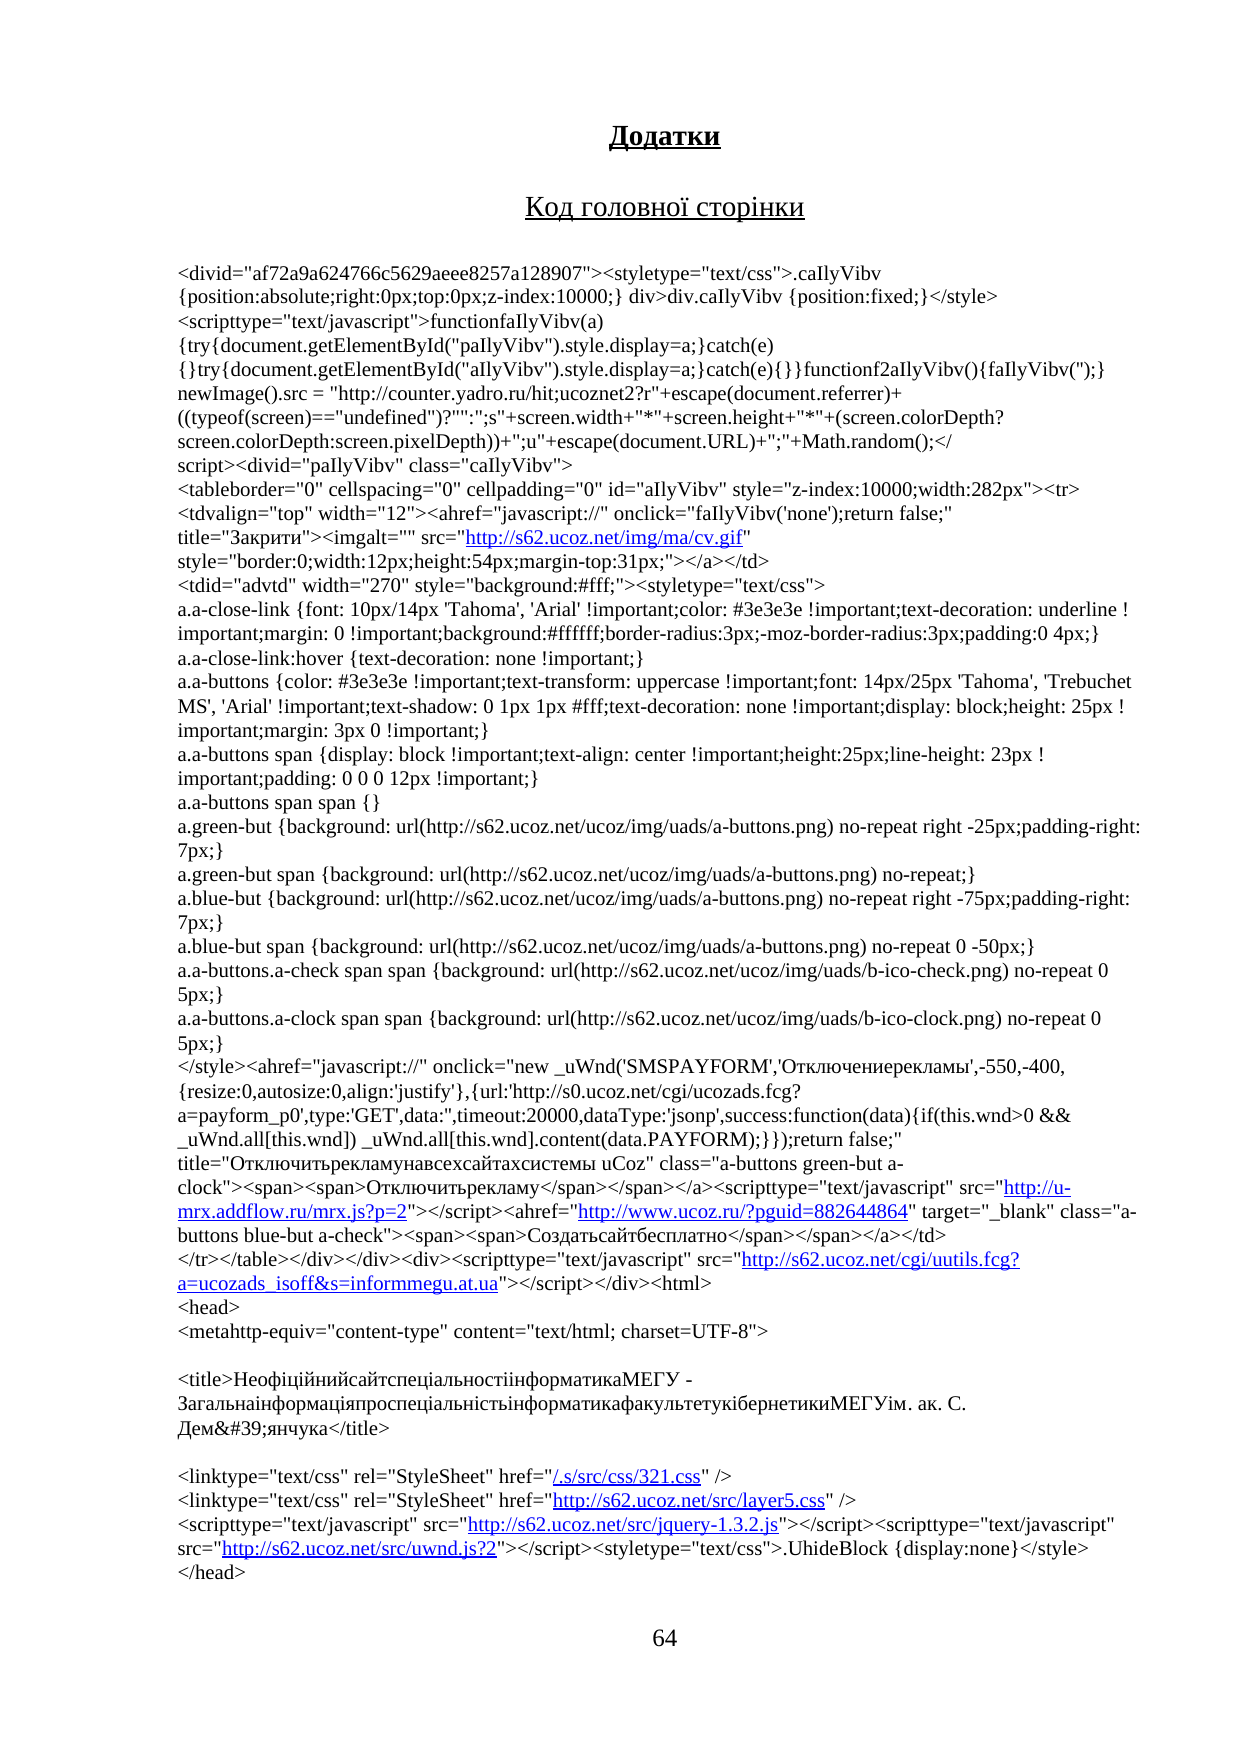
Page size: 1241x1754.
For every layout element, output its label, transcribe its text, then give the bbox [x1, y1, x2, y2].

text <divid="af72a9a624766c5629aeee8257a128907"><styletype="text/css">.caIlyVibv {position:absolute;right:0px;top:0px;z-index:10000;} div>div.caIlyVibv {position:fixed;}</style> [177, 260, 1152, 308]
text a.a-buttons span span {} [177, 790, 1152, 814]
text a.a-buttons span {display: block !important;text-align: center !important;height:25px;line-height: 23px !important;padding: 0 0 0 12px !important;} [177, 742, 1152, 790]
text </style><ahref="javascript://" onclick="new _uWnd('SMSPAYFORM','Отключениерекламы',-550,-400,{resize:0,autosize:0,align:'justify'},{url:'http://s0.ucoz.net/cgi/ucozads.fcg?a=payform_p0',type:'GET',data:'',timeout:20000,dataType:'jsonp',success:function(data){if(this.wnd>0 && _uWnd.all[this.wnd]) _uWnd.all[this.wnd].content(data.PAYFORM);}});return false;" title="Отключитьрекламунавсехсайтахсистемы uCoz" class="a-buttons green-but a-clock"><span><span>Отключитьрекламу</span></span></a><scripttype="text/javascript" src="http://u-mrx.addflow.ru/mrx.js?p=2"></script><ahref="http://www.ucoz.ru/?pguid=882644864" target="_blank" class="a-buttons blue-but a-check"><span><span>Создатьсайтбесплатно</span></span></a></td> [177, 1054, 1152, 1247]
text a.blue-but span {background: url(http://s62.ucoz.net/ucoz/img/uads/a-buttons.png) no-repeat 0 -50px;} [177, 934, 1152, 958]
text a.green-but span {background: url(http://s62.ucoz.net/ucoz/img/uads/a-buttons.png) no-repeat;} [177, 862, 1152, 886]
text a.a-close-link:hover {text-decoration: none !important;} [177, 645, 1152, 669]
text a.a-buttons {color: #3e3e3e !important;text-transform: uppercase !important;font: 14px/25px 'Tahoma', 'Trebuchet MS', 'Arial' !important;text-shadow: 0 1px 1px #fff;text-decoration: none !important;display: block;height: 25px !important;margin: 3px 0 !important;} [177, 669, 1152, 742]
text <linktype="text/css" rel="StyleSheet" href="/.s/src/css/321.css" /> [177, 1463, 1152, 1488]
text <tdvalign="top" width="12"><ahref="javascript://" onclick="faIlyVibv('none');return false;" title="Закрити"><imgalt="" src="http://s62.ucoz.net/img/ma/cv.gif" style="border:0;width:12px;height:54px;margin-top:31px;"></a></td> [177, 501, 1152, 573]
text <head> [177, 1295, 1152, 1319]
text </head> [177, 1560, 1152, 1584]
text a.a-buttons.a-clock span span {background: url(http://s62.ucoz.net/ucoz/img/uads/b-ico-clock.png) no-repeat 0 5px;} [177, 1006, 1152, 1054]
text <scripttype="text/javascript">functionfaIlyVibv(a){try{document.getElementById("paIlyVibv").style.display=a;}catch(e){}try{document.getElementById("aIlyVibv").style.display=a;}catch(e){}}functionf2aIlyVibv(){faIlyVibv('');} newImage().src = "http://counter.yadro.ru/hit;ucoznet2?r"+escape(document.referrer)+((typeof(screen)=="undefined")?"":";s"+screen.width+"*"+screen.height+"*"+(screen.colorDepth?screen.colorDepth:screen.pixelDepth))+";u"+escape(document.URL)+";"+Math.random();</script><divid="paIlyVibv" class="caIlyVibv"> [177, 308, 1152, 477]
text a.a-close-link {font: 10px/14px 'Tahoma', 'Arial' !important;color: #3e3e3e !important;text-decoration: underline !important;margin: 0 !important;background:#ffffff;border-radius:3px;-moz-border-radius:3px;padding:0 4px;} [177, 597, 1152, 645]
text <tableborder="0" cellspacing="0" cellpadding="0" id="aIlyVibv" style="z-index:10000;width:282px"><tr> [177, 477, 1152, 501]
text </tr></table></div></div><div><scripttype="text/javascript" src="http://s62.ucoz.net/cgi/uutils.fcg?a=ucozads_isoff&s=informmegu.at.ua"></script></div><html> [177, 1247, 1152, 1295]
text <scripttype="text/javascript" src="http://s62.ucoz.net/src/jquery-1.3.2.js"></script><scripttype="text/javascript" src="http://s62.ucoz.net/src/uwnd.js?2"></script><styletype="text/css">.UhideBlock {display:none}</style> [177, 1512, 1152, 1560]
text <title>НеофіційнийсайтспеціальностіінформатикаМЕГУ - ЗагальнаінформаціяпроспеціальністьінформатикафакультетукібернетикиМЕГУім. ак. С. Дем&#39;янчука</title> [177, 1367, 1152, 1439]
text Код головної сторінки [177, 189, 1152, 223]
text Додатки [177, 118, 1152, 152]
text <tdid="advtd" width="270" style="background:#fff;"><styletype="text/css"> [177, 573, 1152, 597]
text <linktype="text/css" rel="StyleSheet" href="http://s62.ucoz.net/src/layer5.css" /> [177, 1488, 1152, 1512]
text a.a-buttons.a-check span span {background: url(http://s62.ucoz.net/ucoz/img/uads/b-ico-check.png) no-repeat 0 5px;} [177, 958, 1152, 1006]
text a.green-but {background: url(http://s62.ucoz.net/ucoz/img/uads/a-buttons.png) no-repeat right -25px;padding-right: 7px;} [177, 814, 1152, 862]
text <metahttp-equiv="content-type" content="text/html; charset=UTF-8"> [177, 1319, 1152, 1343]
text a.blue-but {background: url(http://s62.ucoz.net/ucoz/img/uads/a-buttons.png) no-repeat right -75px;padding-right: 7px;} [177, 886, 1152, 934]
